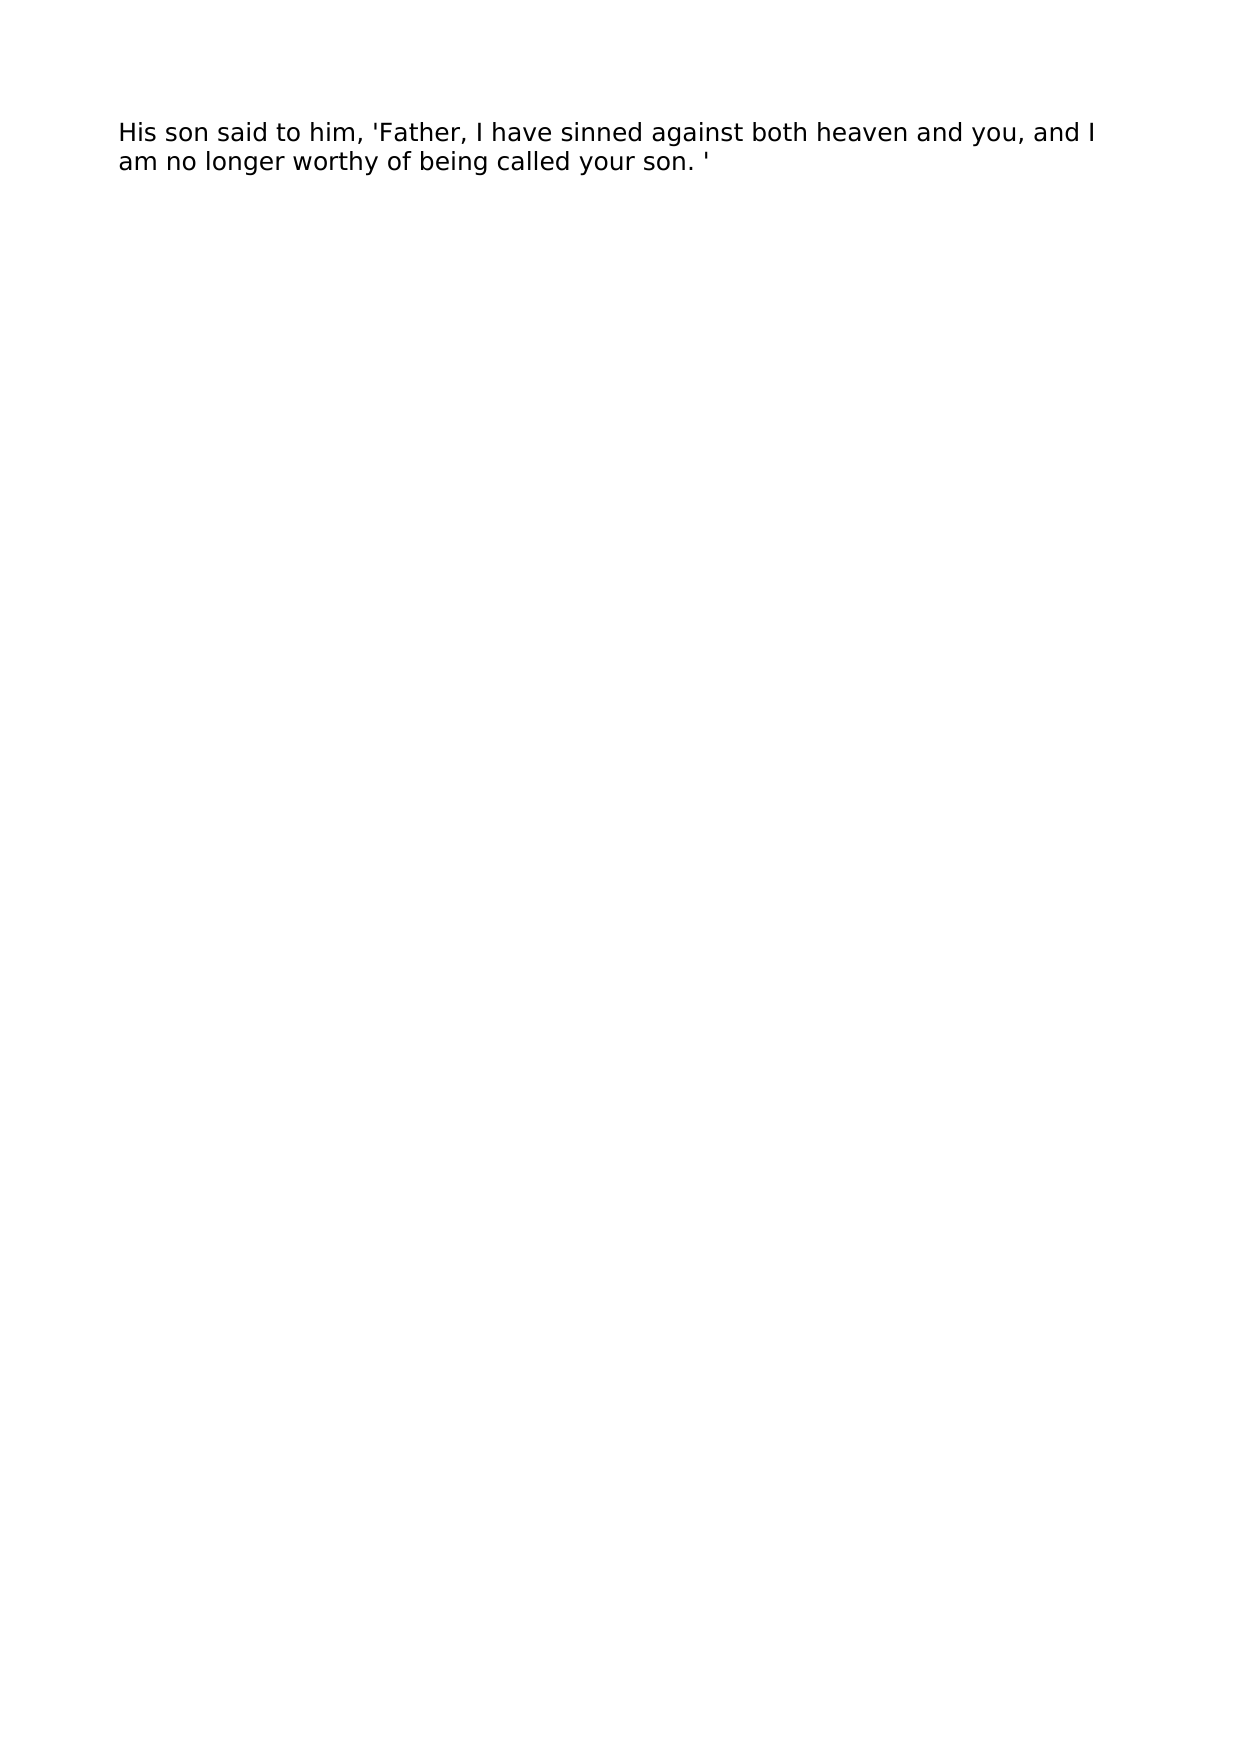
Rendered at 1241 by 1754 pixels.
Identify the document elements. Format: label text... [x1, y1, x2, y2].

text His son said to him, 'Father, I have sinned against both heaven and you, and I am no longer worthy of being called your son. ' [118, 118, 1122, 176]
